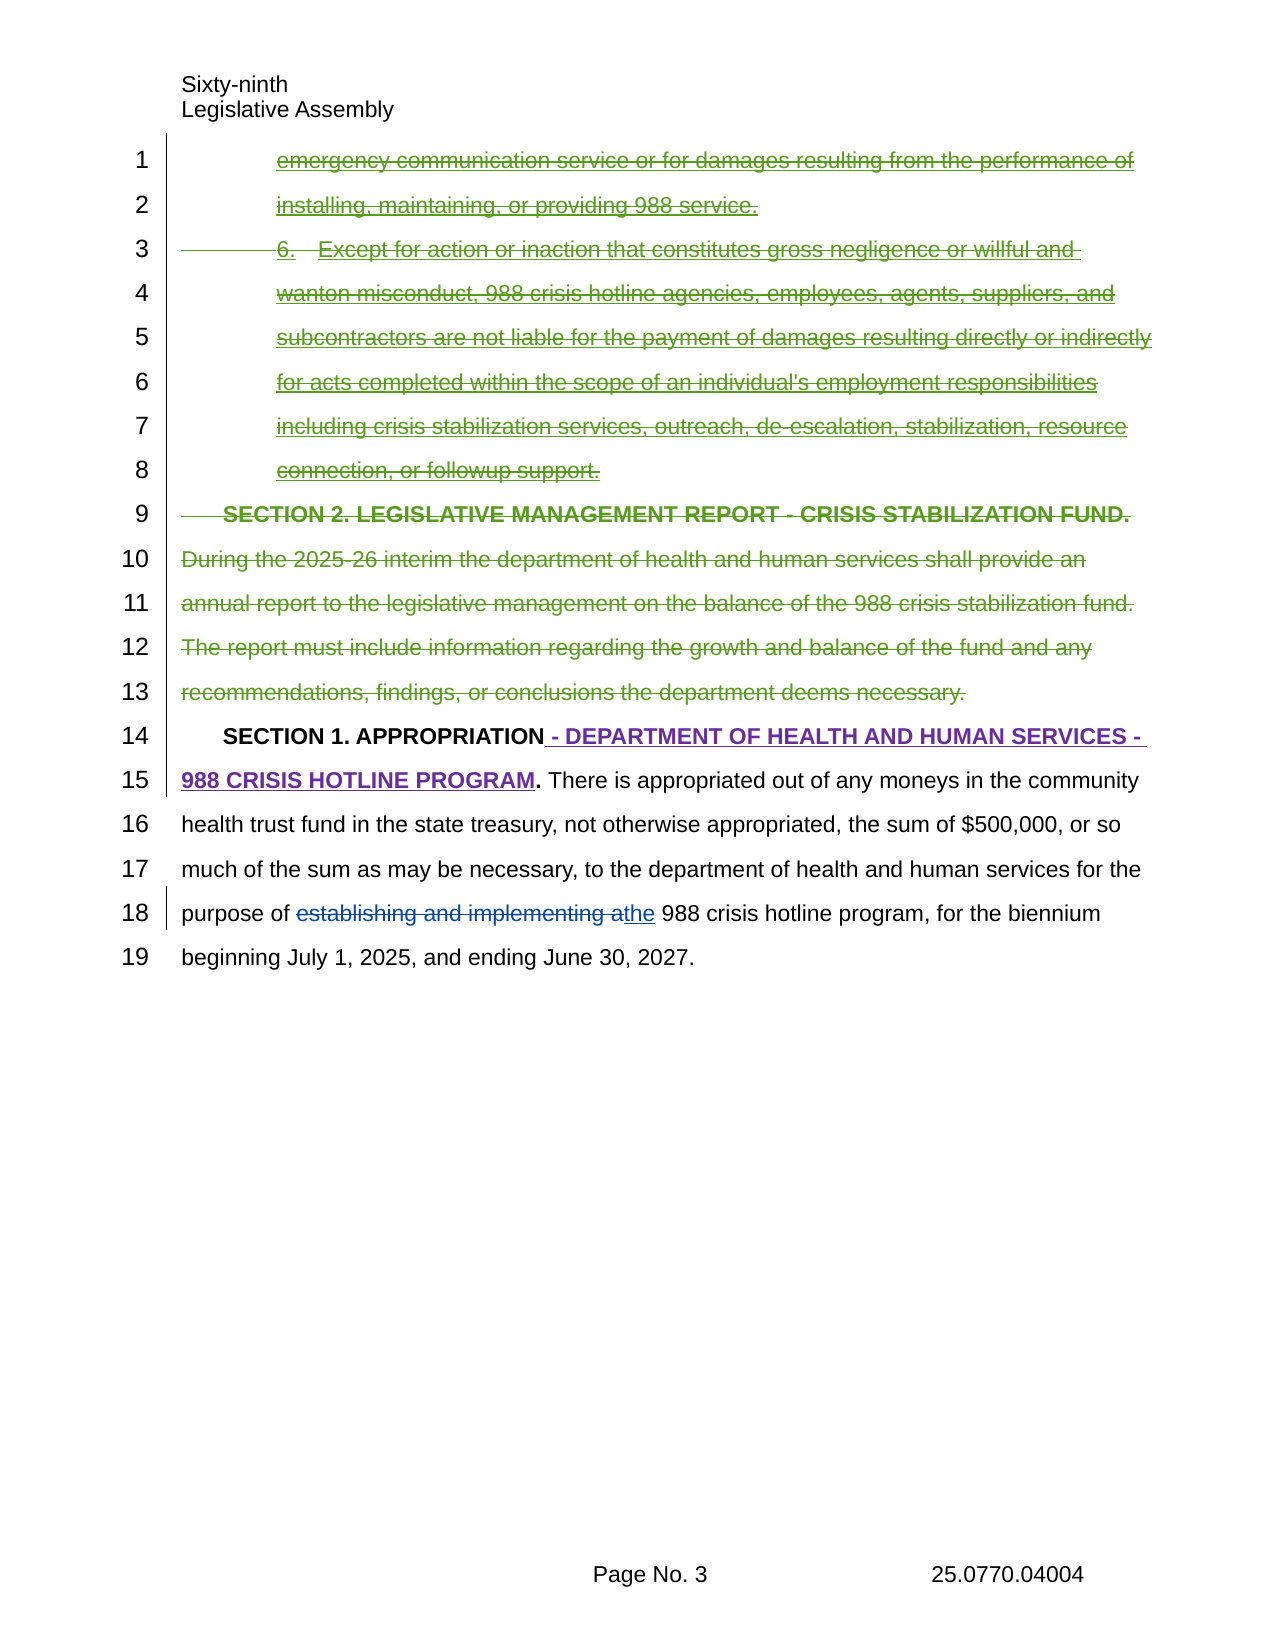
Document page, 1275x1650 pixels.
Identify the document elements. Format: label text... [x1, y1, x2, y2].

text SECTION 1. APPROPRIATION ‑ DEPARTMENT OF HEALTH AND HUMAN SERVICES ‑ 988 CRISIS HOTLINE PROGRAM. There is appropriated out of any moneys in the community health trust fund in the state treasury, not otherwise appropriated, the sum of $500,000, or so much of the sum as may be necessary, to the department of health and human services for the purpose of the 988 crisis hotline program, for the biennium beginning July 1, 2025, and ending June 30, 2027. [181, 709, 1154, 974]
